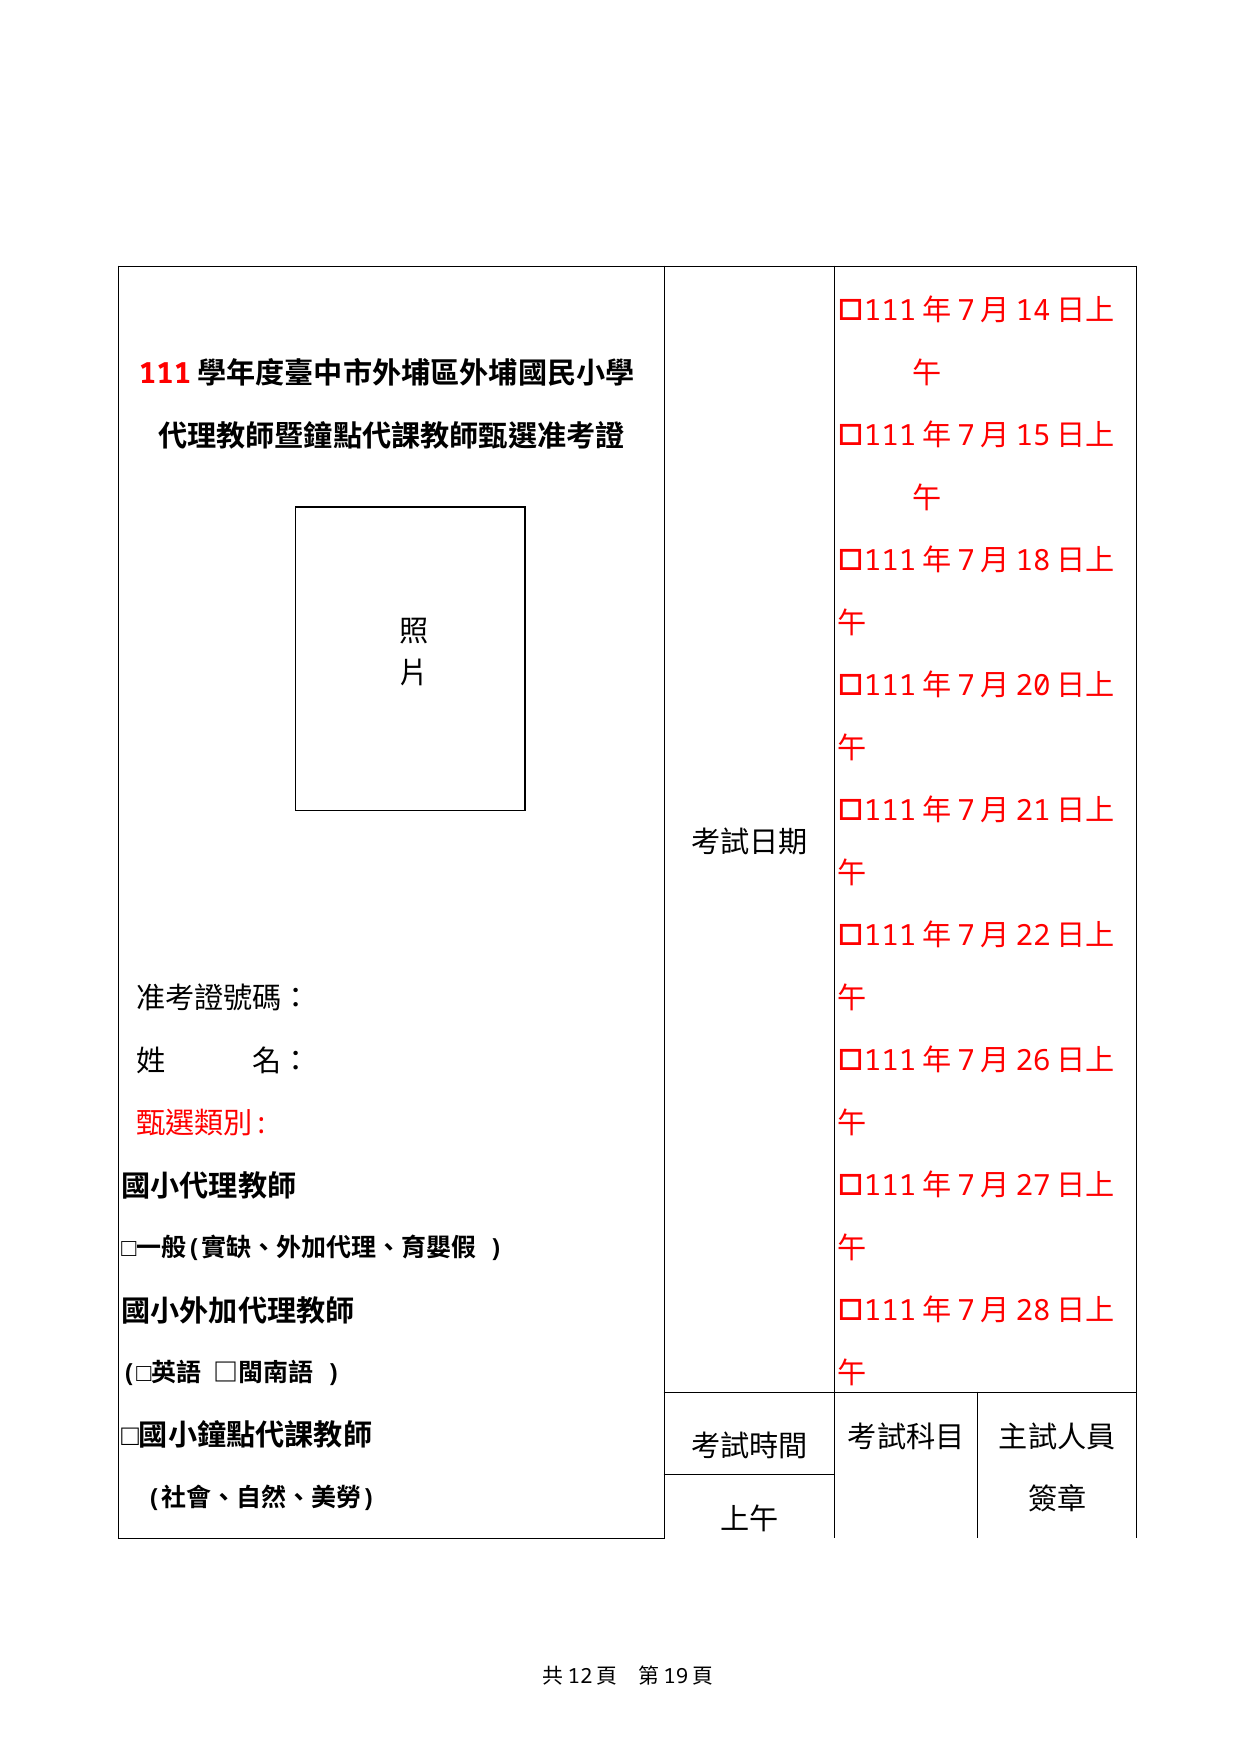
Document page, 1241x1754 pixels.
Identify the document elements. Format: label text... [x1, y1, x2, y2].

table_header 111年7月14日上午 111年7月15日上午 111年7月18日上午 111年7月20日上午 111年7月21日上午 111年7月22日上午 111年7月26日上午 111年7月27日上午 111年7月28日上午 [835, 267, 1136, 1392]
table_cell 主試人員 簽章 [978, 1393, 1136, 1538]
table_cell 考試科目 [835, 1393, 977, 1538]
table_cell 上午 [665, 1475, 834, 1538]
table_cell 考試時間 [665, 1393, 834, 1474]
table_header 考試日期 [665, 267, 834, 1392]
table_header 111學年度臺中市外埔區外埔國民小學 代理教師暨鐘點代課教師甄選准考證 准考證號碼： 姓 名： 甄選類別: 國小代理教師 □一般(實缺、外加代理、育嬰假 ) 國小外加代理教師 (□英語 □閩南語 ) □國小鐘點代課教師 (社會、自然、美勞) [119, 267, 664, 1538]
